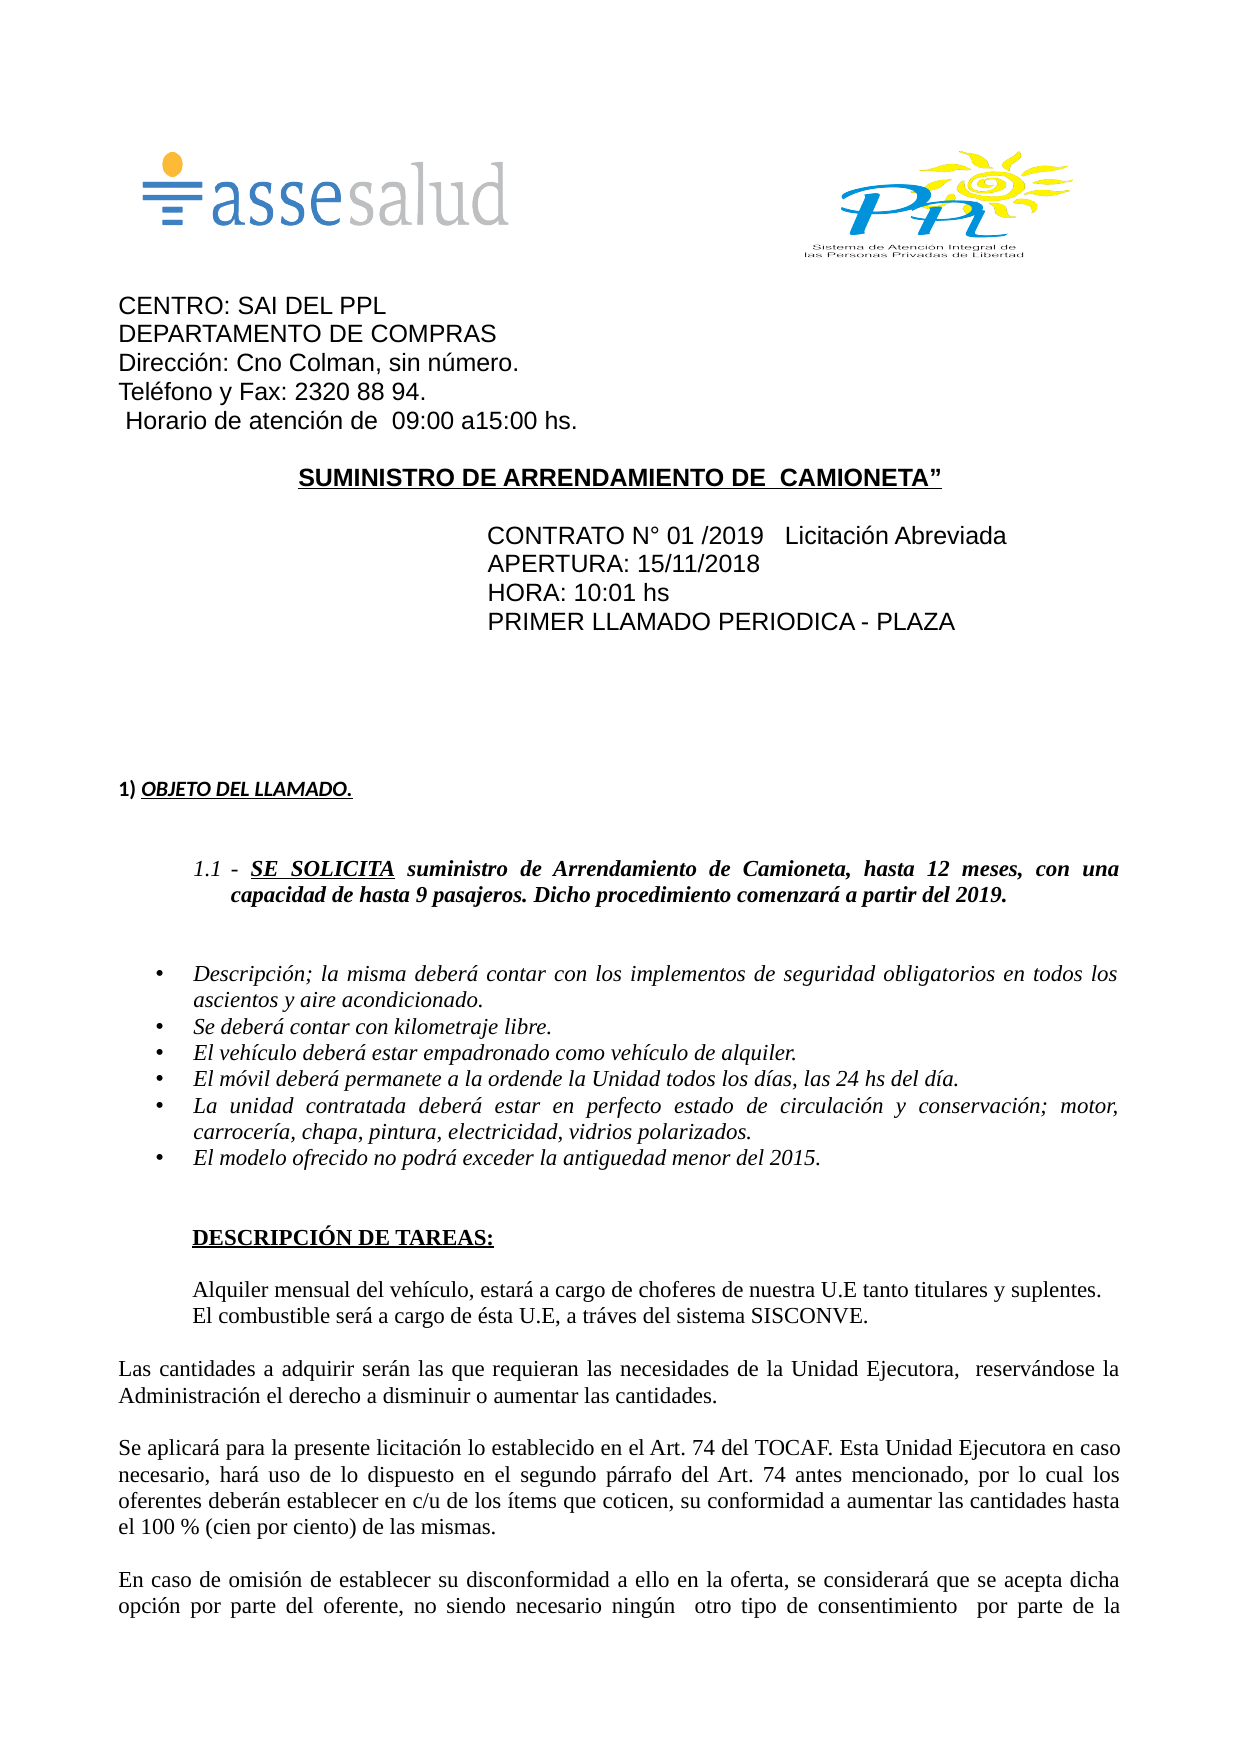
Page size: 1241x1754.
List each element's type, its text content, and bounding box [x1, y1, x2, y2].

list Se deberá contar con kilometraje libre. [156, 1013, 1122, 1039]
text El combustible será a cargo de ésta U.E, a tráves del sistema SISCONVE. [118, 1303, 1122, 1329]
picture [802, 151, 1073, 262]
text DEPARTAMENTO DE COMPRAS [118, 319, 1122, 348]
list El vehículo deberá estar empadronado como vehículo de alquiler. [156, 1039, 1122, 1065]
list Descripción; la misma deberá contar con los implementos de seguridad obligatorios en todos los ascientos y aire acondicionado. [156, 960, 1122, 1013]
text En caso de omisión de establecer su disconformidad a ello en la oferta, se considerará que se acepta dicha opción por parte del oferente, no siendo necesario ningún otro tipo de consentimiento por parte de la [118, 1566, 1122, 1619]
text PRIMER LLAMADO PERIODICA - PLAZA [0, 607, 1122, 636]
text Se aplicará para la presente licitación lo establecido en el Art. 74 del TOCAF. Esta Unidad Ejecutora en caso necesario, hará uso de lo dispuesto en el segundo párrafo del Art. 74 antes mencionado, por lo cual los oferentes deberán establecer en c/u de los ítems que coticen, su conformidad a aumentar las cantidades hasta el 100 % (cien por ciento) de las mismas. [118, 1434, 1122, 1540]
list La unidad contratada deberá estar en perfecto estado de circulación y conservación; motor, carrocería, chapa, pintura, electricidad, vidrios polarizados. [156, 1092, 1122, 1144]
text Dirección: Cno Colman, sin número. [118, 348, 1122, 377]
text SUMINISTRO DE ARRENDAMIENTO DE CAMIONETA” [118, 463, 1122, 492]
text Alquiler mensual del vehículo, estará a cargo de choferes de nuestra U.E tanto titulares y suplentes. [118, 1276, 1122, 1303]
text Las cantidades a adquirir serán las que requieran las necesidades de la Unidad Ejecutora, reservándose la Administración el derecho a disminuir o aumentar las cantidades. [118, 1355, 1122, 1408]
list - SE SOLICITA suministro de Arrendamiento de Camioneta, hasta 12 meses, con una capacidad de hasta 9 pasajeros. Dicho procedimiento comenzará a partir del 2019. [193, 854, 1122, 907]
text HORA: 10:01 hs [0, 578, 1122, 607]
text DESCRIPCIÓN DE TAREAS: [118, 1223, 1122, 1250]
text CENTRO: SAI DEL PPL [118, 291, 1122, 319]
text APERTURA: 15/11/2018 [0, 549, 1122, 578]
list El modelo ofrecido no podrá exceder la antiguedad menor del 2015. [156, 1144, 1122, 1171]
text Teléfono y Fax: 2320 88 94. [118, 377, 1122, 406]
list El móvil deberá permanete a la ordende la Unidad todos los días, las 24 hs del día. [156, 1065, 1122, 1092]
text 1) OBJETO DEL LLAMADO. [118, 775, 1122, 802]
text Horario de atención de 09:00 a15:00 hs. [118, 406, 1122, 434]
picture [142, 152, 509, 226]
text CONTRATO N° 01 /2019 Licitación Abreviada [487, 492, 1122, 549]
